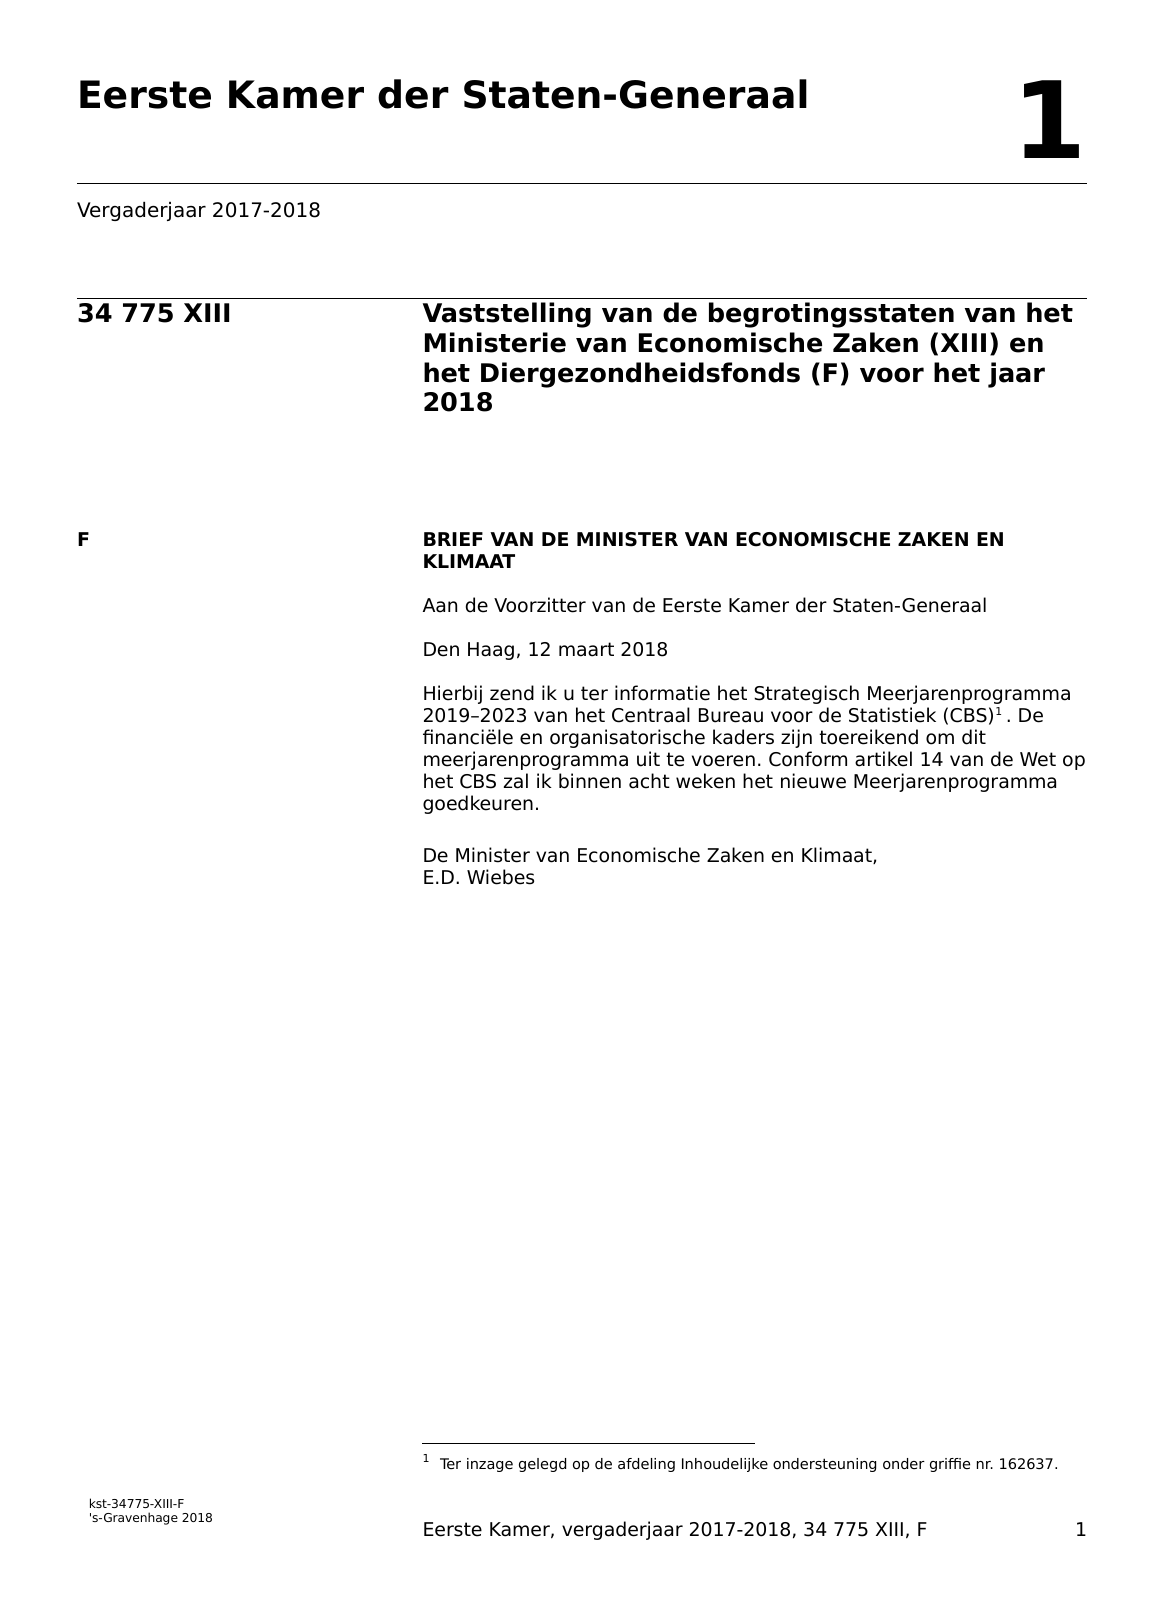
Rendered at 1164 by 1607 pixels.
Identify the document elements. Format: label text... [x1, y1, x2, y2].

text kst-34775-XIII-F [88, 1497, 323, 1511]
text Den Haag, 12 maart 2018 [422, 639, 1087, 661]
subtitle 34 775 XIII Vaststelling van de begrotingsstaten van het Ministerie van Economische Zaken (XIII) en het Diergezondheidsfonds (F) voor het jaar 2018 [77, 299, 1087, 418]
text Ter inzage gelegd op de afdeling Inhoudelijke ondersteuning onder griffie nr. 162637. [422, 1452, 1087, 1474]
table_cell Vergaderjaar 2017-2018 [77, 184, 1087, 298]
text 's-Gravenhage 2018 [88, 1511, 323, 1525]
text Aan de Voorzitter van de Eerste Kamer der Staten-Generaal [422, 595, 1087, 617]
table_header 1 [886, 59, 1087, 183]
subtitle F BRIEF VAN DE MINISTER VAN ECONOMISCHE ZAKEN EN KLIMAAT [77, 529, 1087, 573]
text De Minister van Economische Zaken en Klimaat, E.D. Wiebes [422, 845, 1087, 889]
table_header Eerste Kamer der Staten-Generaal [77, 59, 886, 183]
text Hierbij zend ik u ter informatie het Strategisch Meerjarenprogramma 2019–2023 van het Centraal Bureau voor de Statistiek (CBS). De financiële en organisatorische kaders zijn toereikend om dit meerjarenprogramma uit te voeren. Conform artikel 14 van de Wet op het CBS zal ik binnen acht weken het nieuwe Meerjarenprogramma goedkeuren. [422, 683, 1087, 815]
